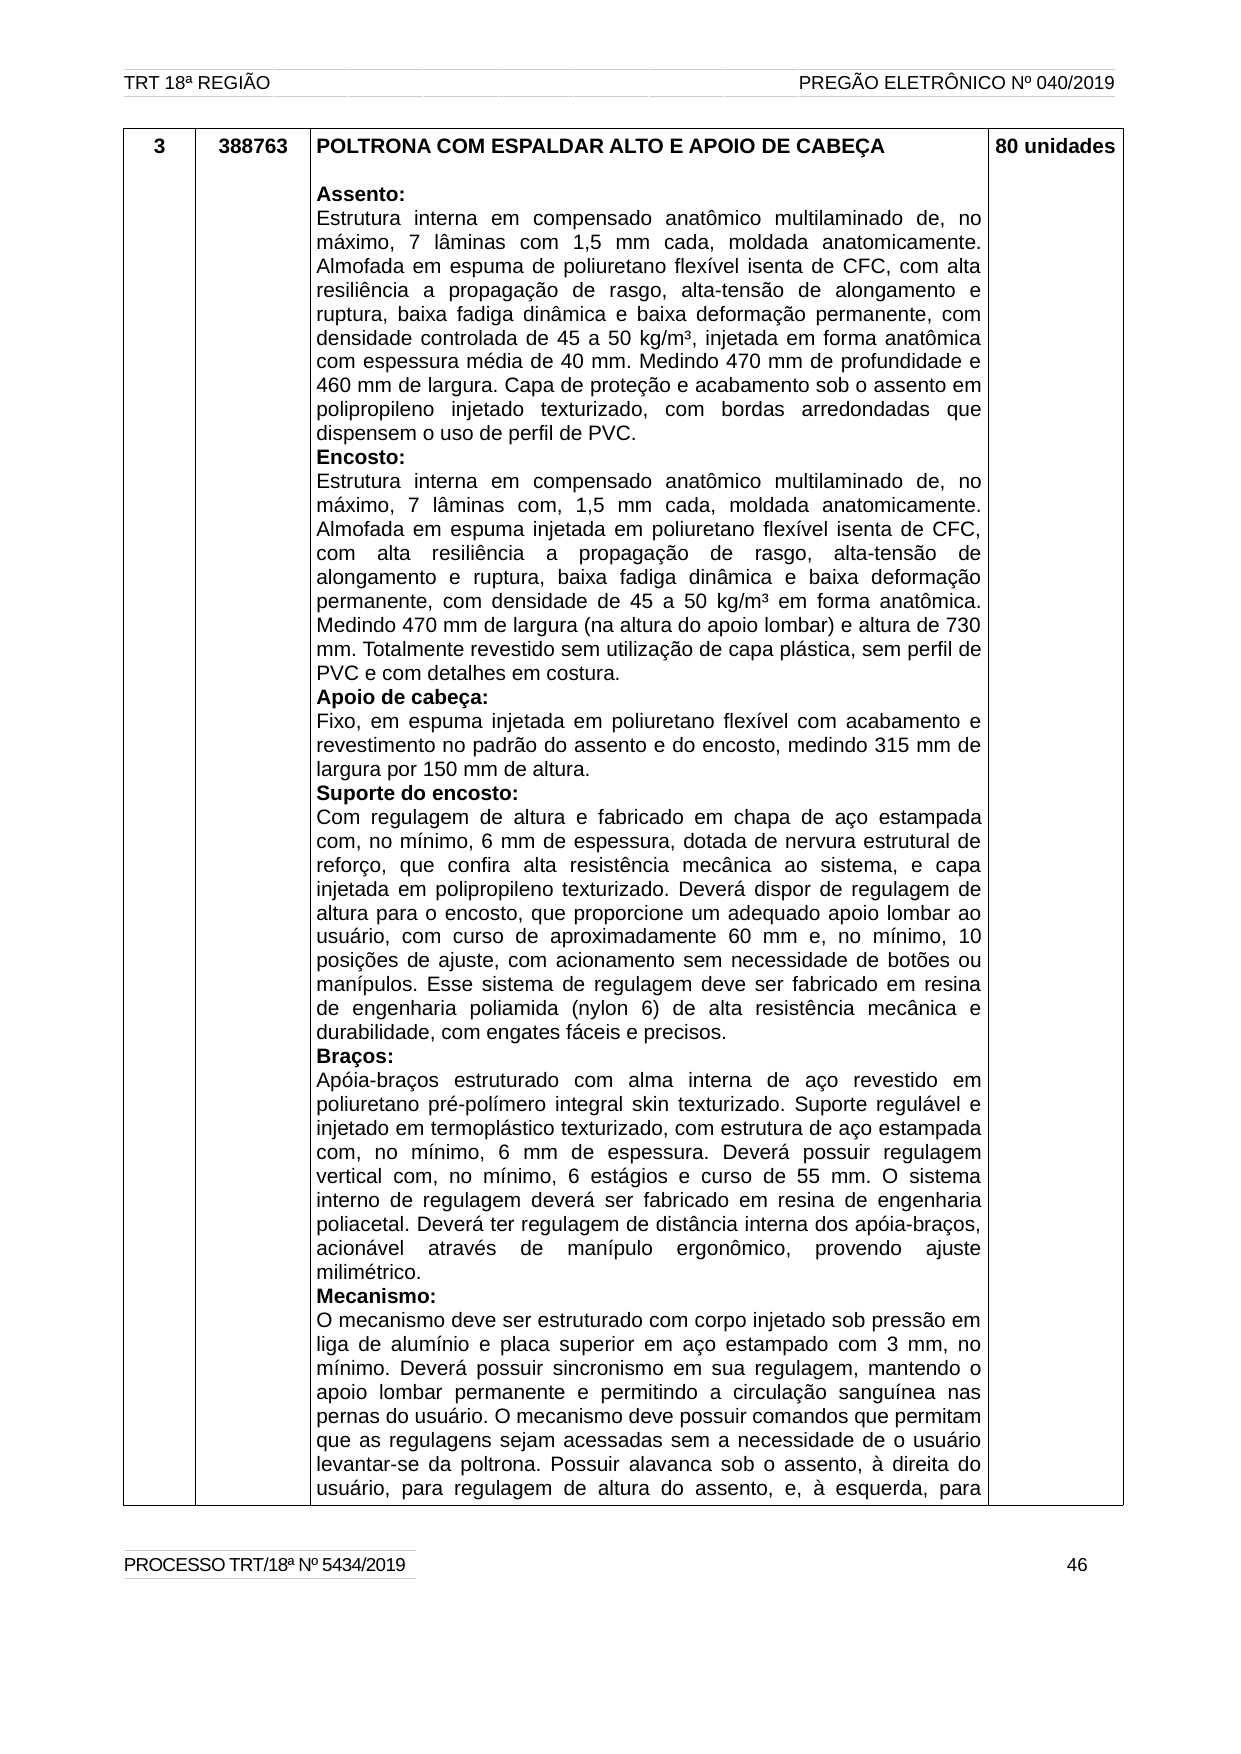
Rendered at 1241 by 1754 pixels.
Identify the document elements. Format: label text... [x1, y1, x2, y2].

table_cell 388763 [196, 129, 310, 1505]
table_cell 80 unidades [989, 129, 1123, 1505]
table_cell 3 [124, 129, 195, 1505]
table_cell POLTRONA COM ESPALDAR ALTO E APOIO DE CABEÇA Assento: Estrutura interna em compensado anatômico multilaminado de, no máximo, 7 lâminas com 1,5 mm cada, moldada anatomicamente. Almofada em espuma de poliuretano flexível isenta de CFC, com alta resiliência a propagação de rasgo, alta-tensão de alongamento e ruptura, baixa fadiga dinâmica e baixa deformação permanente, com densidade controlada de 45 a 50 kg/m³, injetada em forma anatômica com espessura média de 40 mm. Medindo 470 mm de profundidade e 460 mm de largura. Capa de proteção e acabamento sob o assento em polipropileno injetado texturizado, com bordas arredondadas que dispensem o uso de perfil de PVC. Encosto: Estrutura interna em compensado anatômico multilaminado de, no máximo, 7 lâminas com, 1,5 mm cada, moldada anatomicamente. Almofada em espuma injetada em poliuretano flexível isenta de CFC, com alta resiliência a propagação de rasgo, alta-tensão de alongamento e ruptura, baixa fadiga dinâmica e baixa deformação permanente, com densidade de 45 a 50 kg/m³ em forma anatômica. Medindo 470 mm de largura (na altura do apoio lombar) e altura de 730 mm. Totalmente revestido sem utilização de capa plástica, sem perfil de PVC e com detalhes em costura. Apoio de cabeça: Fixo, em espuma injetada em poliuretano flexível com acabamento e revestimento no padrão do assento e do encosto, medindo 315 mm de largura por 150 mm de altura. Suporte do encosto: Com regulagem de altura e fabricado em chapa de aço estampada com, no mínimo, 6 mm de espessura, dotada de nervura estrutural de reforço, que confira alta resistência mecânica ao sistema, e capa injetada em polipropileno texturizado. Deverá dispor de regulagem de altura para o encosto, que proporcione um adequado apoio lombar ao usuário, com curso de aproximadamente 60 mm e, no mínimo, 10 posições de ajuste, com acionamento sem necessidade de botões ou manípulos. Esse sistema de regulagem deve ser fabricado em resina de engenharia poliamida (nylon 6) de alta resistência mecânica e durabilidade, com engates fáceis e precisos. Braços: Apóia-braços estruturado com alma interna de aço revestido em poliuretano pré-polímero integral skin texturizado. Suporte regulável e injetado em termoplástico texturizado, com estrutura de aço estampada com, no mínimo, 6 mm de espessura. Deverá possuir regulagem vertical com, no mínimo, 6 estágios e curso de 55 mm. O sistema interno de regulagem deverá ser fabricado em resina de engenharia poliacetal. Deverá ter regulagem de distância interna dos apóia-braços, acionável através de manípulo ergonômico, provendo ajuste milimétrico. Mecanismo: O mecanismo deve ser estruturado com corpo injetado sob pressão em liga de alumínio e placa superior em aço estampado com 3 mm, no mínimo. Deverá possuir sincronismo em sua regulagem, mantendo o apoio lombar permanente e permitindo a circulação sanguínea nas pernas do usuário. O mecanismo deve possuir comandos que permitam que as regulagens sejam acessadas sem a necessidade de o usuário levantar-se da poltrona. Possuir alavanca sob o assento, à direita do usuário, para regulagem de altura do assento, e, à esquerda, para [311, 129, 988, 1505]
